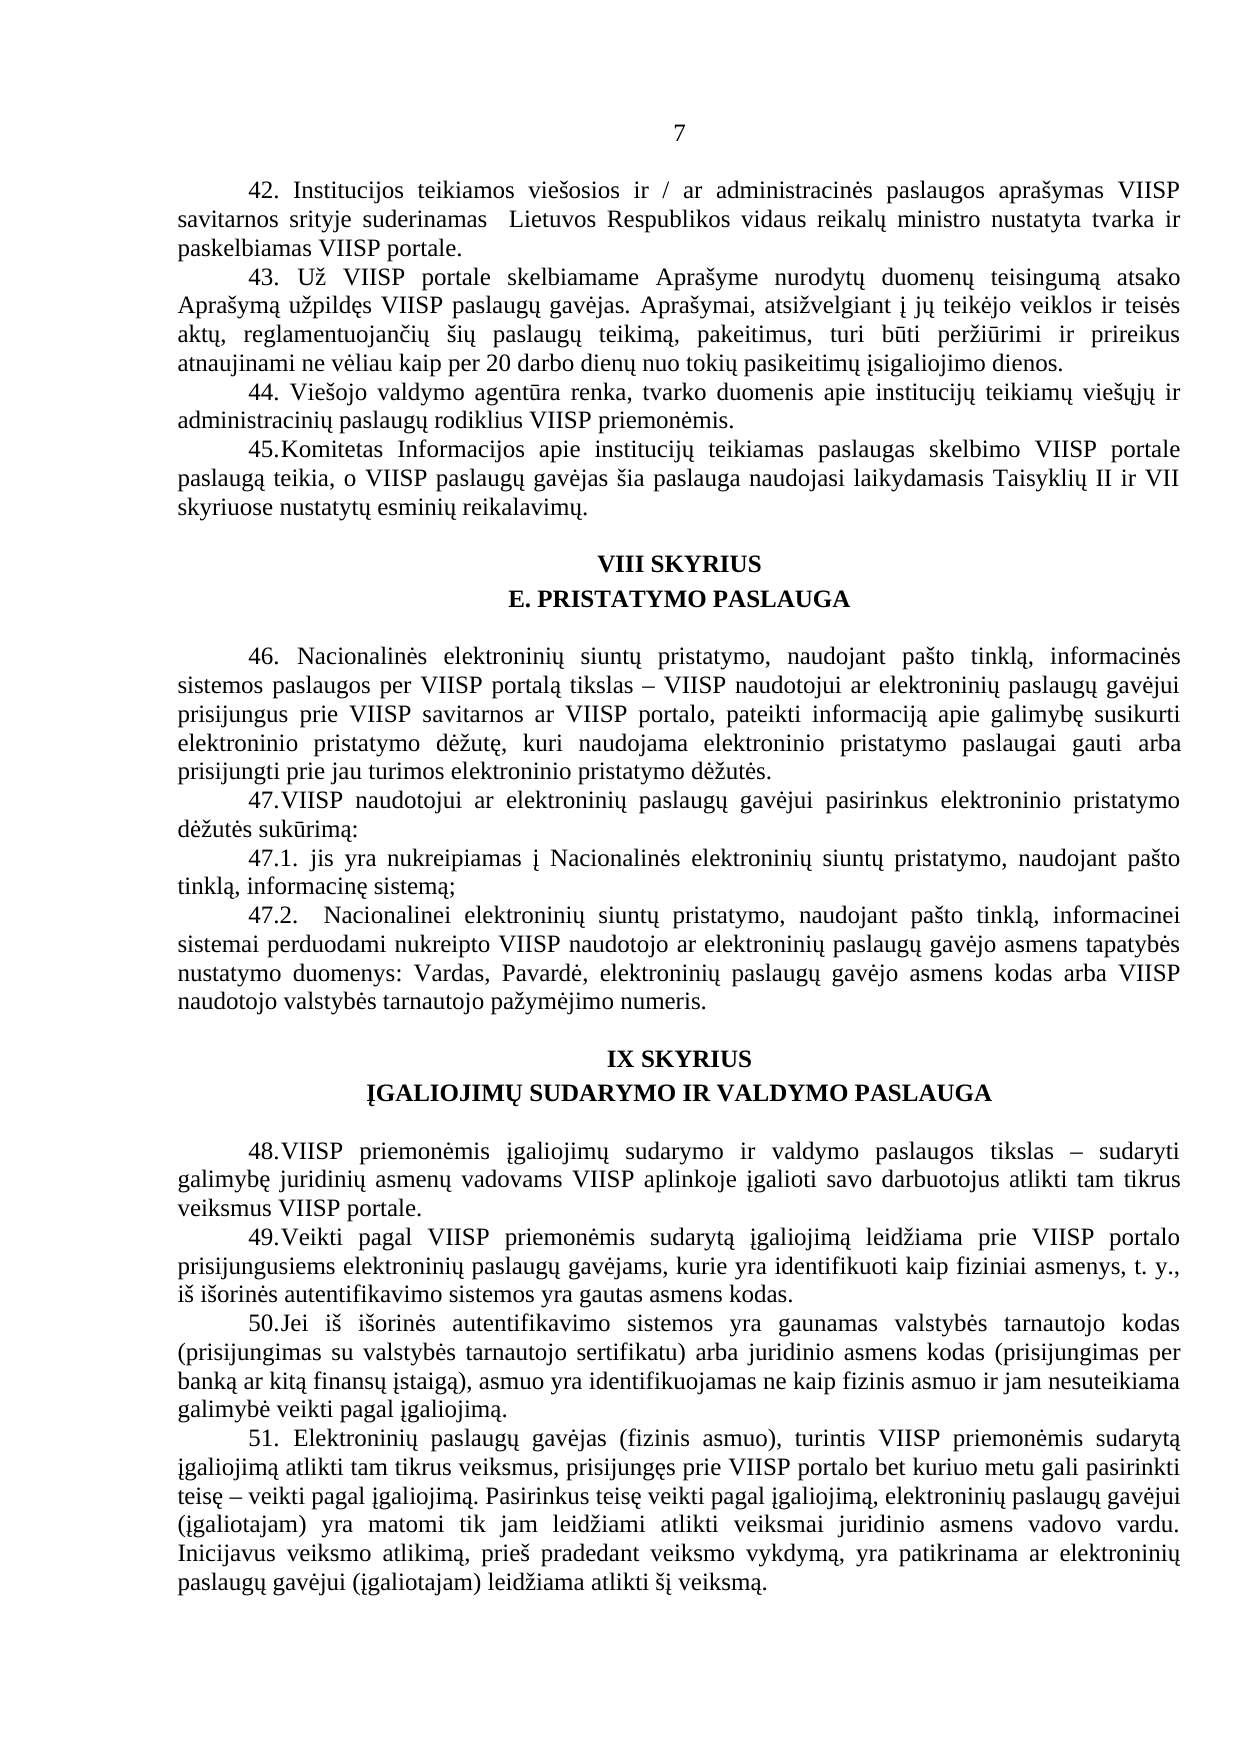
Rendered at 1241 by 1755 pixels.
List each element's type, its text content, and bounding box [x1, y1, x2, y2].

text 46. Nacionalinės elektroninių siuntų pristatymo, naudojant pašto tinklą, informacinės sistemos paslaugos per VIISP portalą tikslas – VIISP naudotojui ar elektroninių paslaugų gavėjui prisijungus prie VIISP savitarnos ar VIISP portalo, pateikti informaciją apie galimybę susikurti elektroninio pristatymo dėžutę, kuri naudojama elektroninio pristatymo paslaugai gauti arba prisijungti prie jau turimos elektroninio pristatymo dėžutės. [177, 641, 1181, 785]
text 45. Komitetas Informacijos apie institucijų teikiamas paslaugas skelbimo VIISP portale paslaugą teikia, o VIISP paslaugų gavėjas šia paslauga naudojasi laikydamasis Taisyklių II ir VII skyriuose nustatytų esminių reikalavimų. [177, 434, 1181, 521]
text 47. VIISP naudotojui ar elektroninių paslaugų gavėjui pasirinkus elektroninio pristatymo dėžutės sukūrimą: [177, 785, 1181, 843]
text 47.2. Nacionalinei elektroninių siuntų pristatymo, naudojant pašto tinklą, informacinei sistemai perduodami nukreipto VIISP naudotojo ar elektroninių paslaugų gavėjo asmens tapatybės nustatymo duomenys: Vardas, Pavardė, elektroninių paslaugų gavėjo asmens kodas arba VIISP naudotojo valstybės tarnautojo pažymėjimo numeris. [177, 900, 1181, 1015]
text VIII SKYRIUS [177, 549, 1181, 578]
text IX SKYRIUS [177, 1044, 1181, 1073]
text įgaliojimų sudarymo ir valdymo paslauga [177, 1078, 1181, 1107]
text 44. Viešojo valdymo agentūra renka, tvarko duomenis apie institucijų teikiamų viešųjų ir administracinių paslaugų rodiklius VIISP priemonėmis. [177, 377, 1181, 434]
text 51. Elektroninių paslaugų gavėjas (fizinis asmuo), turintis VIISP priemonėmis sudarytą įgaliojimą atlikti tam tikrus veiksmus, prisijungęs prie VIISP portalo bet kuriuo metu gali pasirinkti teisę – veikti pagal įgaliojimą. Pasirinkus teisę veikti pagal įgaliojimą, elektroninių paslaugų gavėjui (įgaliotajam) yra matomi tik jam leidžiami atlikti veiksmai juridinio asmens vadovo vardu. Inicijavus veiksmo atlikimą, prieš pradedant veiksmo vykdymą, yra patikrinama ar elektroninių paslaugų gavėjui (įgaliotajam) leidžiama atlikti šį veiksmą. [177, 1423, 1181, 1596]
text 42. Institucijos teikiamos viešosios ir / ar administracinės paslaugos aprašymas VIISP savitarnos srityje suderinamas Lietuvos Respublikos vidaus reikalų ministro nustatyta tvarka ir paskelbiamas VIISP portale. [177, 176, 1181, 262]
text 47.1. jis yra nukreipiamas į Nacionalinės elektroninių siuntų pristatymo, naudojant pašto tinklą, informacinę sistemą; [177, 843, 1181, 900]
text 49. Veikti pagal VIISP priemonėmis sudarytą įgaliojimą leidžiama prie VIISP portalo prisijungusiems elektroninių paslaugų gavėjams, kurie yra identifikuoti kaip fiziniai asmenys, t. y., iš išorinės autentifikavimo sistemos yra gautas asmens kodas. [177, 1222, 1181, 1308]
text 50. Jei iš išorinės autentifikavimo sistemos yra gaunamas valstybės tarnautojo kodas (prisijungimas su valstybės tarnautojo sertifikatu) arba juridinio asmens kodas (prisijungimas per banką ar kitą finansų įstaigą), asmuo yra identifikuojamas ne kaip fizinis asmuo ir jam nesuteikiama galimybė veikti pagal įgaliojimą. [177, 1308, 1181, 1423]
text 48. VIISP priemonėmis įgaliojimų sudarymo ir valdymo paslaugos tikslas – sudaryti galimybę juridinių asmenų vadovams VIISP aplinkoje įgalioti savo darbuotojus atlikti tam tikrus veiksmus VIISP portale. [177, 1136, 1181, 1222]
text 43. Už VIISP portale skelbiamame Aprašyme nurodytų duomenų teisingumą atsako Aprašymą užpildęs VIISP paslaugų gavėjas. Aprašymai, atsižvelgiant į jų teikėjo veiklos ir teisės aktų, reglamentuojančių šių paslaugų teikimą, pakeitimus, turi būti peržiūrimi ir prireikus atnaujinami ne vėliau kaip per 20 darbo dienų nuo tokių pasikeitimų įsigaliojimo dienos. [177, 262, 1181, 377]
text e. pristatymo paslauga [177, 584, 1181, 613]
